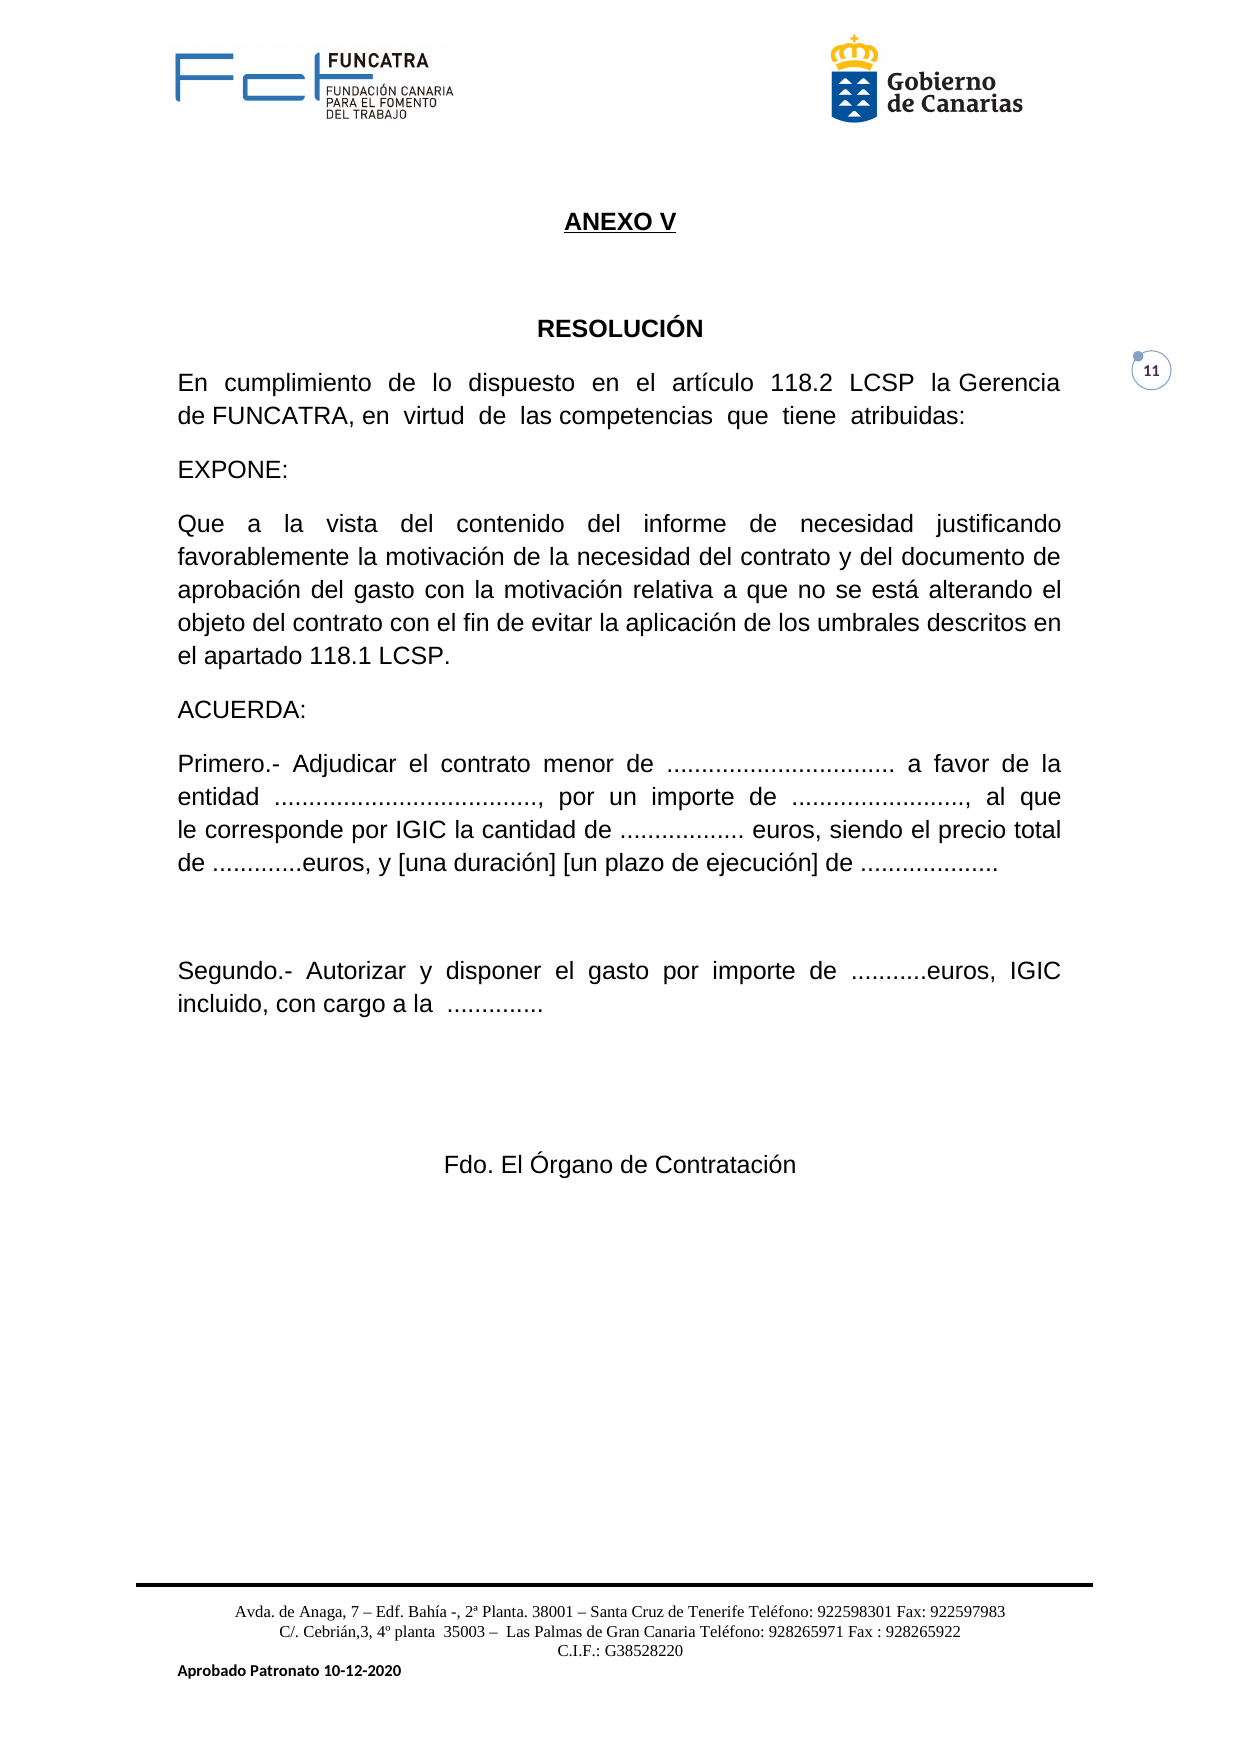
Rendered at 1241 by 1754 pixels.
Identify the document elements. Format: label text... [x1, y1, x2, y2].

picture [830, 34, 1023, 123]
text ACUERDA: [177, 695, 1063, 724]
text RESOLUCIÓN [177, 314, 1063, 343]
picture [161, 43, 459, 124]
text EXPONE: [177, 455, 1063, 484]
text En cumplimiento de lo dispuesto en el artículo 118.2 LCSP la Gerencia de FUNCATRA, en virtud de las competencias que tiene atribuidas: [177, 368, 1063, 430]
text Que a la vista del contenido del informe de necesidad justificando favorablemente la motivación de la necesidad del contrato y del documento de aprobación del gasto con la motivación relativa a que no se está alterando el objeto del contrato con el fin de evitar la aplicación de los umbrales descritos en el apartado 118.1 LCSP. [177, 509, 1063, 670]
text Primero.- Adjudicar el contrato menor de ................................. a favor de la entidad ......................................, por un importe de ........................., al que le corresponde por IGIC la cantidad de .................. euros, siendo el precio total de .............euros, y [una duración] [un plazo de ejecución] de .................... [177, 749, 1063, 877]
text Fdo. El Órgano de Contratación [177, 1150, 1063, 1179]
text ANEXO V [177, 207, 1063, 236]
text Segundo.- Autorizar y disponer el gasto por importe de ...........euros, IGIC incluido, con cargo a la .............. [177, 956, 1063, 1017]
